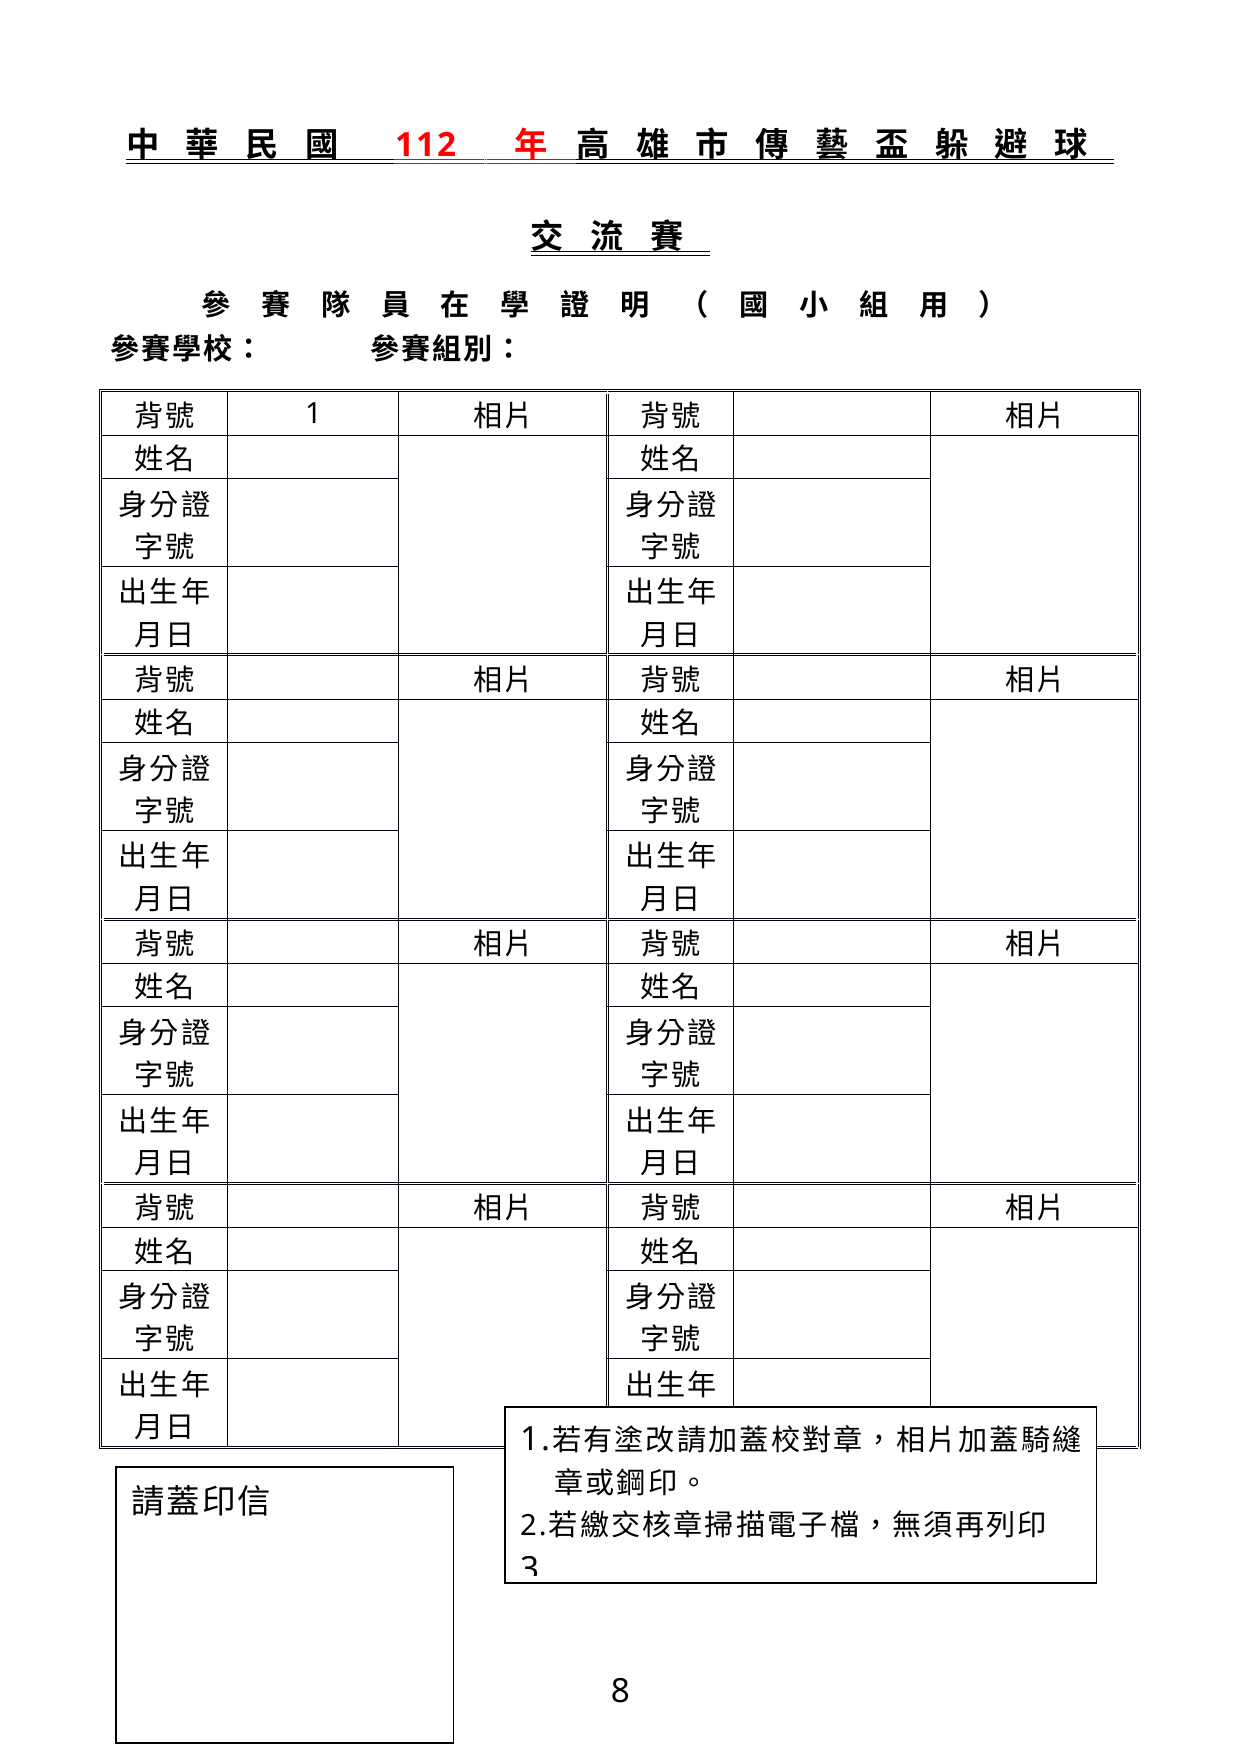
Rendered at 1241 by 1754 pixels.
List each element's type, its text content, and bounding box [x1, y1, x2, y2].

table_header 相片 [931, 392, 1138, 434]
table_cell 背號 [100, 653, 227, 699]
table_cell [228, 567, 398, 653]
table_header [734, 392, 930, 434]
table_header 背號 [608, 392, 733, 434]
text 請蓋印信 [131, 1474, 439, 1523]
text 3. [520, 1544, 1082, 1576]
table_cell 相片 [931, 1182, 1138, 1227]
table_cell 姓名 [102, 1228, 227, 1270]
table_cell [399, 436, 606, 653]
text [1097, 1508, 1143, 1557]
table_cell 背號 [609, 921, 733, 963]
table_cell [931, 964, 1138, 1182]
table_cell 姓名 [609, 964, 733, 1006]
table_cell [734, 567, 930, 653]
table_cell 身分證 字號 [102, 1271, 227, 1358]
table_cell 身分證 字號 [102, 743, 227, 830]
table_cell [228, 700, 398, 742]
table_cell 身分證 字號 [102, 479, 227, 566]
table_cell 出生年 月日 [102, 567, 227, 653]
table_cell [228, 436, 398, 478]
table_cell 出生年 月日 [102, 1359, 227, 1446]
table_cell 背號 [102, 1182, 227, 1227]
table_cell [399, 1228, 606, 1446]
table_cell 相片 [399, 656, 606, 699]
text [454, 1508, 504, 1557]
table_cell 出生年月日 [609, 567, 733, 653]
table_header 相片 [399, 390, 608, 434]
table_cell [734, 479, 930, 566]
table_cell 相片 [399, 921, 606, 963]
table_cell [228, 1271, 398, 1358]
table_cell [399, 964, 606, 1182]
table_cell [228, 831, 398, 917]
table_cell [228, 921, 398, 963]
table_cell [228, 656, 398, 699]
table_cell 出生年月日 [609, 1359, 733, 1406]
table_cell [734, 1095, 930, 1182]
table_cell [734, 1271, 930, 1358]
table_cell 身分證字號 [609, 1271, 733, 1358]
table_cell [228, 1007, 398, 1094]
table_cell 出生年 月日 [102, 831, 227, 917]
table_cell [228, 1185, 398, 1227]
table_cell 出生年月日 [609, 1095, 733, 1182]
table_cell [931, 1228, 1138, 1446]
text 2.若繳交核章掃描電子檔，無須再列印 [520, 1502, 1082, 1544]
table_cell [734, 1228, 930, 1270]
table_cell 姓名 [609, 1228, 733, 1270]
table_cell 背號 [609, 656, 733, 699]
text 參賽隊員在學證明（國小組用） [97, 280, 1143, 326]
table_cell [228, 1359, 398, 1446]
table_cell 姓名 [102, 436, 227, 478]
text 中華民國112年高雄市傳藝盃躲避球交流賽 [97, 96, 1143, 280]
table_cell [734, 1359, 930, 1406]
table_cell [734, 1007, 930, 1094]
table_cell 身分證 字號 [102, 1007, 227, 1094]
table_cell 身分證字號 [609, 743, 733, 830]
text 參賽學校： 參賽組別： [97, 326, 1143, 368]
table_header 背號 [102, 392, 227, 434]
table_cell 姓名 [102, 700, 227, 742]
table_cell 姓名 [609, 700, 733, 742]
text [97, 1508, 115, 1557]
table_cell 相片 [399, 1185, 606, 1227]
table_cell [734, 1185, 930, 1227]
table_cell [228, 743, 398, 830]
table_cell 背號 [102, 918, 227, 963]
table_cell [734, 743, 930, 830]
table_cell [734, 436, 930, 478]
table_cell 背號 [609, 1185, 733, 1227]
table_cell [931, 700, 1138, 917]
table_cell [931, 436, 1138, 653]
table_cell 姓名 [102, 964, 227, 1006]
table_cell 相片 [931, 653, 1140, 699]
table_cell [228, 479, 398, 566]
table_cell [228, 964, 398, 1006]
table_cell 出生年 月日 [102, 1095, 227, 1182]
text 1.若有塗改請加蓋校對章，相片加蓋騎縫章或鋼印。 [520, 1414, 1082, 1502]
table_header 1 [228, 392, 398, 434]
table_cell [734, 656, 930, 699]
table_cell 出生年月日 [609, 831, 733, 917]
table_cell [734, 700, 930, 742]
table_cell [734, 921, 930, 963]
table_cell [228, 1095, 398, 1182]
table_cell [399, 700, 606, 917]
table_cell [228, 1228, 398, 1270]
table_cell 身分證字號 [609, 1007, 733, 1094]
table_cell 姓名 [609, 436, 733, 478]
table_cell 相片 [931, 918, 1138, 963]
table_cell [734, 964, 930, 1006]
table_cell 身分證字號 [609, 479, 733, 566]
table_cell [734, 831, 930, 917]
